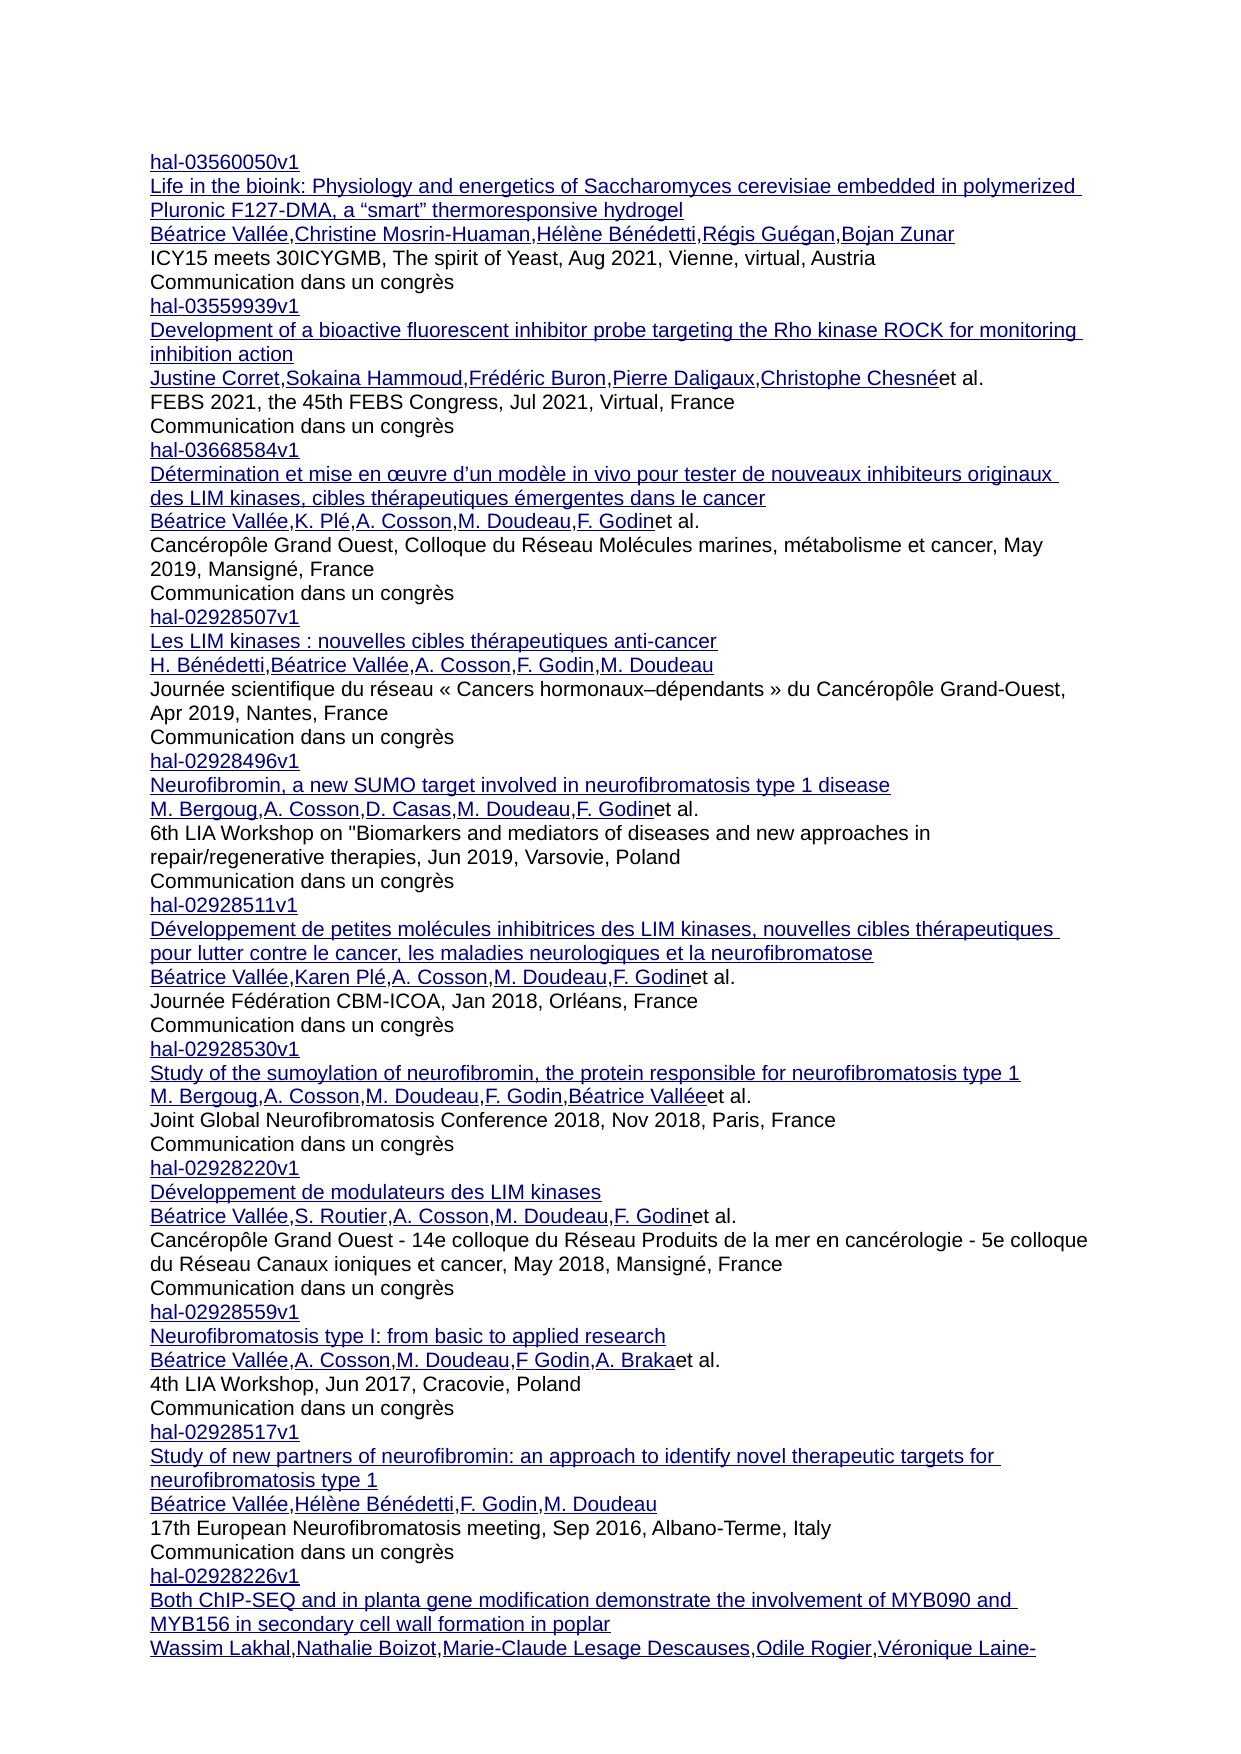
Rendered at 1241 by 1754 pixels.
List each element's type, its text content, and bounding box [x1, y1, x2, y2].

table_cell Life in the bioink: Physiology and energetics of Saccharomyces cerevisiae embedded in polymerized Pluronic F127-DMA, a “smart” thermoresponsive hydrogel Béatrice Vallée,Christine Mosrin-Huaman,Hélène Bénédetti,Régis Guégan,Bojan Zunar ICY15 meets 30ICYGMB, The spirit of Yeast, Aug 2021, Vienne, virtual, Austria Communication dans un congrès hal-03559939v1 [150, 174, 1090, 318]
table_cell Développement de modulateurs des LIM kinases Béatrice Vallée,S. Routier,A. Cosson,M. Doudeau,F. Godinet al. Cancéropôle Grand Ouest - 14e colloque du Réseau Produits de la mer en cancérologie - 5e colloque du Réseau Canaux ioniques et cancer, May 2018, Mansigné, France Communication dans un congrès hal-02928559v1 [150, 1180, 1090, 1324]
table_cell Détermination et mise en œuvre d’un modèle in vivo pour tester de nouveaux inhibiteurs originaux des LIM kinases, cibles thérapeutiques émergentes dans le cancer Béatrice Vallée,K. Plé,A. Cosson,M. Doudeau,F. Godinet al. Cancéropôle Grand Ouest, Colloque du Réseau Molécules marines, métabolisme et cancer, May 2019, Mansigné, France Communication dans un congrès hal-02928507v1 [150, 461, 1090, 629]
table_cell Study of new partners of neurofibromin: an approach to identify novel therapeutic targets for neurofibromatosis type 1 Béatrice Vallée,Hélène Bénédetti,F. Godin,M. Doudeau 17th European Neurofibromatosis meeting, Sep 2016, Albano-Terme, Italy Communication dans un congrès hal-02928226v1 [150, 1444, 1090, 1587]
table_cell Development of a bio­active fluorescent inhibitor probe targeting the Rho kinase ROCK for monitoring inhibition action Justine Corret,Sokaina Hammoud,Frédéric Buron,Pierre Daligaux,Christophe Chesnéet al. FEBS 2021, the 45th FEBS Congress, Jul 2021, Virtual, France Communication dans un congrès hal-03668584v1 [150, 318, 1090, 461]
table_cell Neurofibromin, a new SUMO target involved in neurofibromatosis type 1 disease M. Bergoug,A. Cosson,D. Casas,M. Doudeau,F. Godinet al. 6th LIA Workshop on "Biomarkers and mediators of diseases and new approaches in repair/regenerative therapies, Jun 2019, Varsovie, Poland Communication dans un congrès hal-02928511v1 [150, 773, 1090, 917]
table_cell hal-03560050v1 [150, 150, 1090, 174]
table_cell Both ChIP-SEQ and in planta gene modification demonstrate the involvement of MYB090 and MYB156 in secondary cell wall formation in poplar Wassim Lakhal,Nathalie Boizot,Marie-Claude Lesage Descauses,Odile Rogier,Véronique Laine- [150, 1588, 1090, 1659]
table_cell Neurofibromatosis type I: from basic to applied research Béatrice Vallée,A. Cosson,M. Doudeau,F Godin,A. Brakaet al. 4th LIA Workshop, Jun 2017, Cracovie, Poland Communication dans un congrès hal-02928517v1 [150, 1324, 1090, 1444]
table_cell Développement de petites molécules inhibitrices des LIM kinases, nouvelles cibles thérapeutiques pour lutter contre le cancer, les maladies neurologiques et la neurofibromatose Béatrice Vallée,Karen Plé,A. Cosson,M. Doudeau,F. Godinet al. Journée Fédération CBM-ICOA, Jan 2018, Orléans, France Communication dans un congrès hal-02928530v1 [150, 917, 1090, 1060]
table_cell Study of the sumoylation of neurofibromin, the protein responsible for neurofibromatosis type 1 M. Bergoug,A. Cosson,M. Doudeau,F. Godin,Béatrice Valléeet al. Joint Global Neurofibromatosis Conference 2018, Nov 2018, Paris, France Communication dans un congrès hal-02928220v1 [150, 1060, 1090, 1180]
table_cell Les LIM kinases : nouvelles cibles thérapeutiques anti-cancer H. Bénédetti,Béatrice Vallée,A. Cosson,F. Godin,M. Doudeau Journée scientifique du réseau « Cancers hormonaux–dépendants » du Cancéropôle Grand-Ouest, Apr 2019, Nantes, France Communication dans un congrès hal-02928496v1 [150, 629, 1090, 773]
